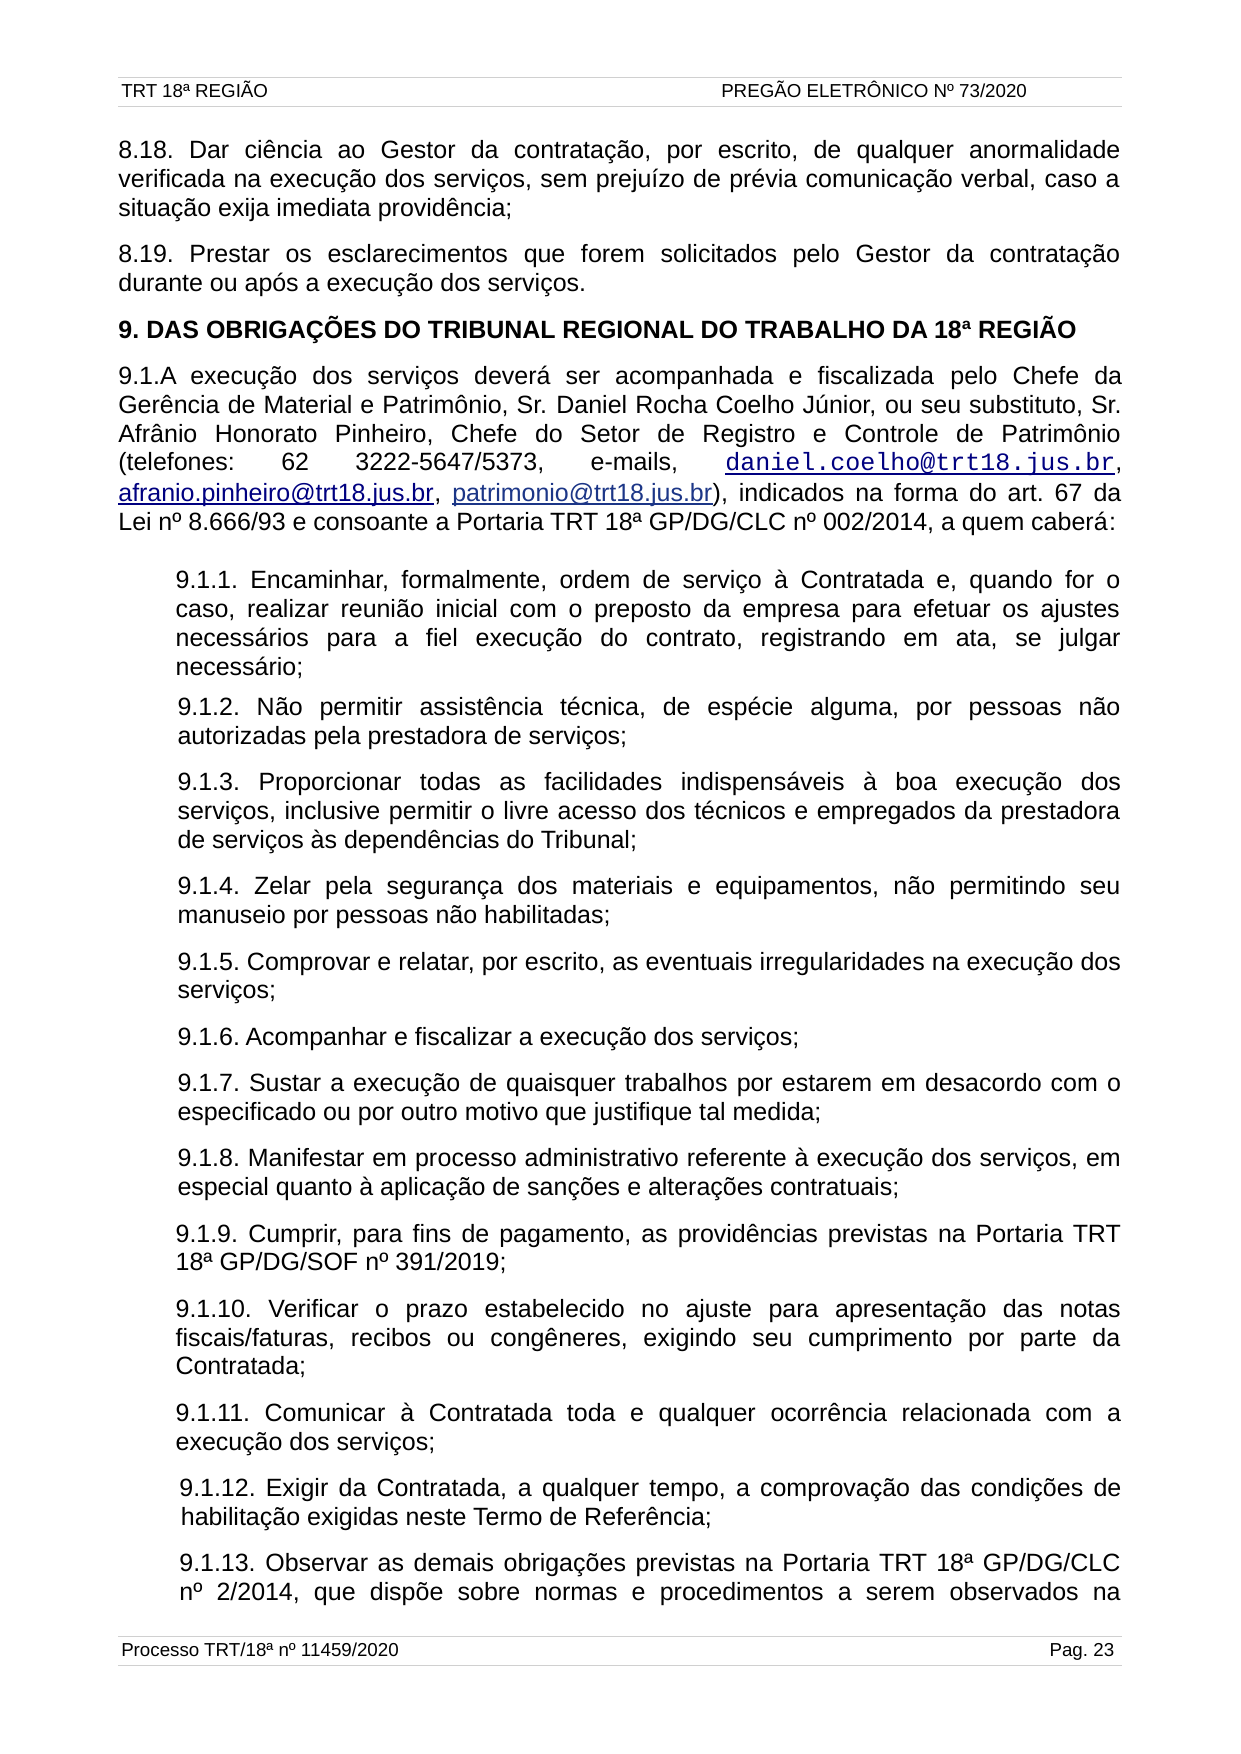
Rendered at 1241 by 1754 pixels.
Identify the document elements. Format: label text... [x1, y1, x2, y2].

text 9.1.6. Acompanhar e fiscalizar a execução dos serviços; [177, 1022, 1122, 1050]
text 9.1.11. Comunicar à Contratada toda e qualquer ocorrência relacionada com a execução dos serviços; [175, 1398, 1122, 1455]
text 9.1.7. Sustar a execução de quaisquer trabalhos por estarem em desacordo com o especificado ou por outro motivo que justifique tal medida; [177, 1068, 1122, 1126]
text 9.1.12. Exigir da Contratada, a qualquer tempo, a comprovação das condições de habilitação exigidas neste Termo de Referência; [179, 1473, 1122, 1530]
text 9.1.8. Manifestar em processo administrativo referente à execução dos serviços, em especial quanto à aplicação de sanções e alterações contratuais; [177, 1143, 1122, 1201]
text 9.1.5. Comprovar e relatar, por escrito, as eventuais irregularidades na execução dos serviços; [177, 946, 1122, 1004]
text 9.1.2. Não permitir assistência técnica, de espécie alguma, por pessoas não autorizadas pela prestadora de serviços; [177, 692, 1122, 749]
text 9.1.9. Cumprir, para fins de pagamento, as providências previstas na Portaria TRT 18ª GP/DG/SOF nº 391/2019; [175, 1218, 1122, 1276]
text 9. DAS OBRIGAÇÕES DO TRIBUNAL REGIONAL DO TRABALHO DA 18ª REGIÃO [118, 315, 1122, 343]
text 9.1.13. Observar as demais obrigações previstas na Portaria TRT 18ª GP/DG/CLC nº 2/2014, que dispõe sobre normas e procedimentos a serem observados na [179, 1548, 1122, 1606]
text 9.1.A execução dos serviços deverá ser acompanhada e fiscalizada pelo Chefe da Gerência de Material e Patrimônio, Sr. Daniel Rocha Coelho Júnior, ou seu substituto, Sr. Afrânio Honorato Pinheiro, Chefe do Setor de Registro e Controle de Patrimônio (telefones: 62 3222-5647/5373, e-mails, daniel.coelho@trt18.jus.br, afranio.pinheiro@trt18.jus.br, patrimonio@trt18.jus.br), indicados na forma do art. 67 da Lei nº 8.666/93 e consoante a Portaria TRT 18ª GP/DG/CLC nº 002/2014, a quem caberá: [118, 361, 1122, 536]
text 9.1.3. Proporcionar todas as facilidades indispensáveis à boa execução dos serviços, inclusive permitir o livre acesso dos técnicos e empregados da prestadora de serviços às dependências do Tribunal; [177, 767, 1122, 853]
text 8.19. Prestar os esclarecimentos que forem solicitados pelo Gestor da contratação durante ou após a execução dos serviços. [118, 239, 1122, 297]
text 9.1.4. Zelar pela segurança dos materiais e equipamentos, não permitindo seu manuseio por pessoas não habilitadas; [177, 871, 1122, 929]
text 9.1.10. Verificar o prazo estabelecido no ajuste para apresentação das notas fiscais/faturas, recibos ou congêneres, exigindo seu cumprimento por parte da Contratada; [175, 1294, 1122, 1380]
text 8.18. Dar ciência ao Gestor da contratação, por escrito, de qualquer anormalidade verificada na execução dos serviços, sem prejuízo de prévia comunicação verbal, caso a situação exija imediata providência; [118, 136, 1122, 222]
text 9.1.1. Encaminhar, formalmente, ordem de serviço à Contratada e, quando for o caso, realizar reunião inicial com o preposto da empresa para efetuar os ajustes necessários para a fiel execução do contrato, registrando em ata, se julgar necessário; [175, 565, 1122, 680]
